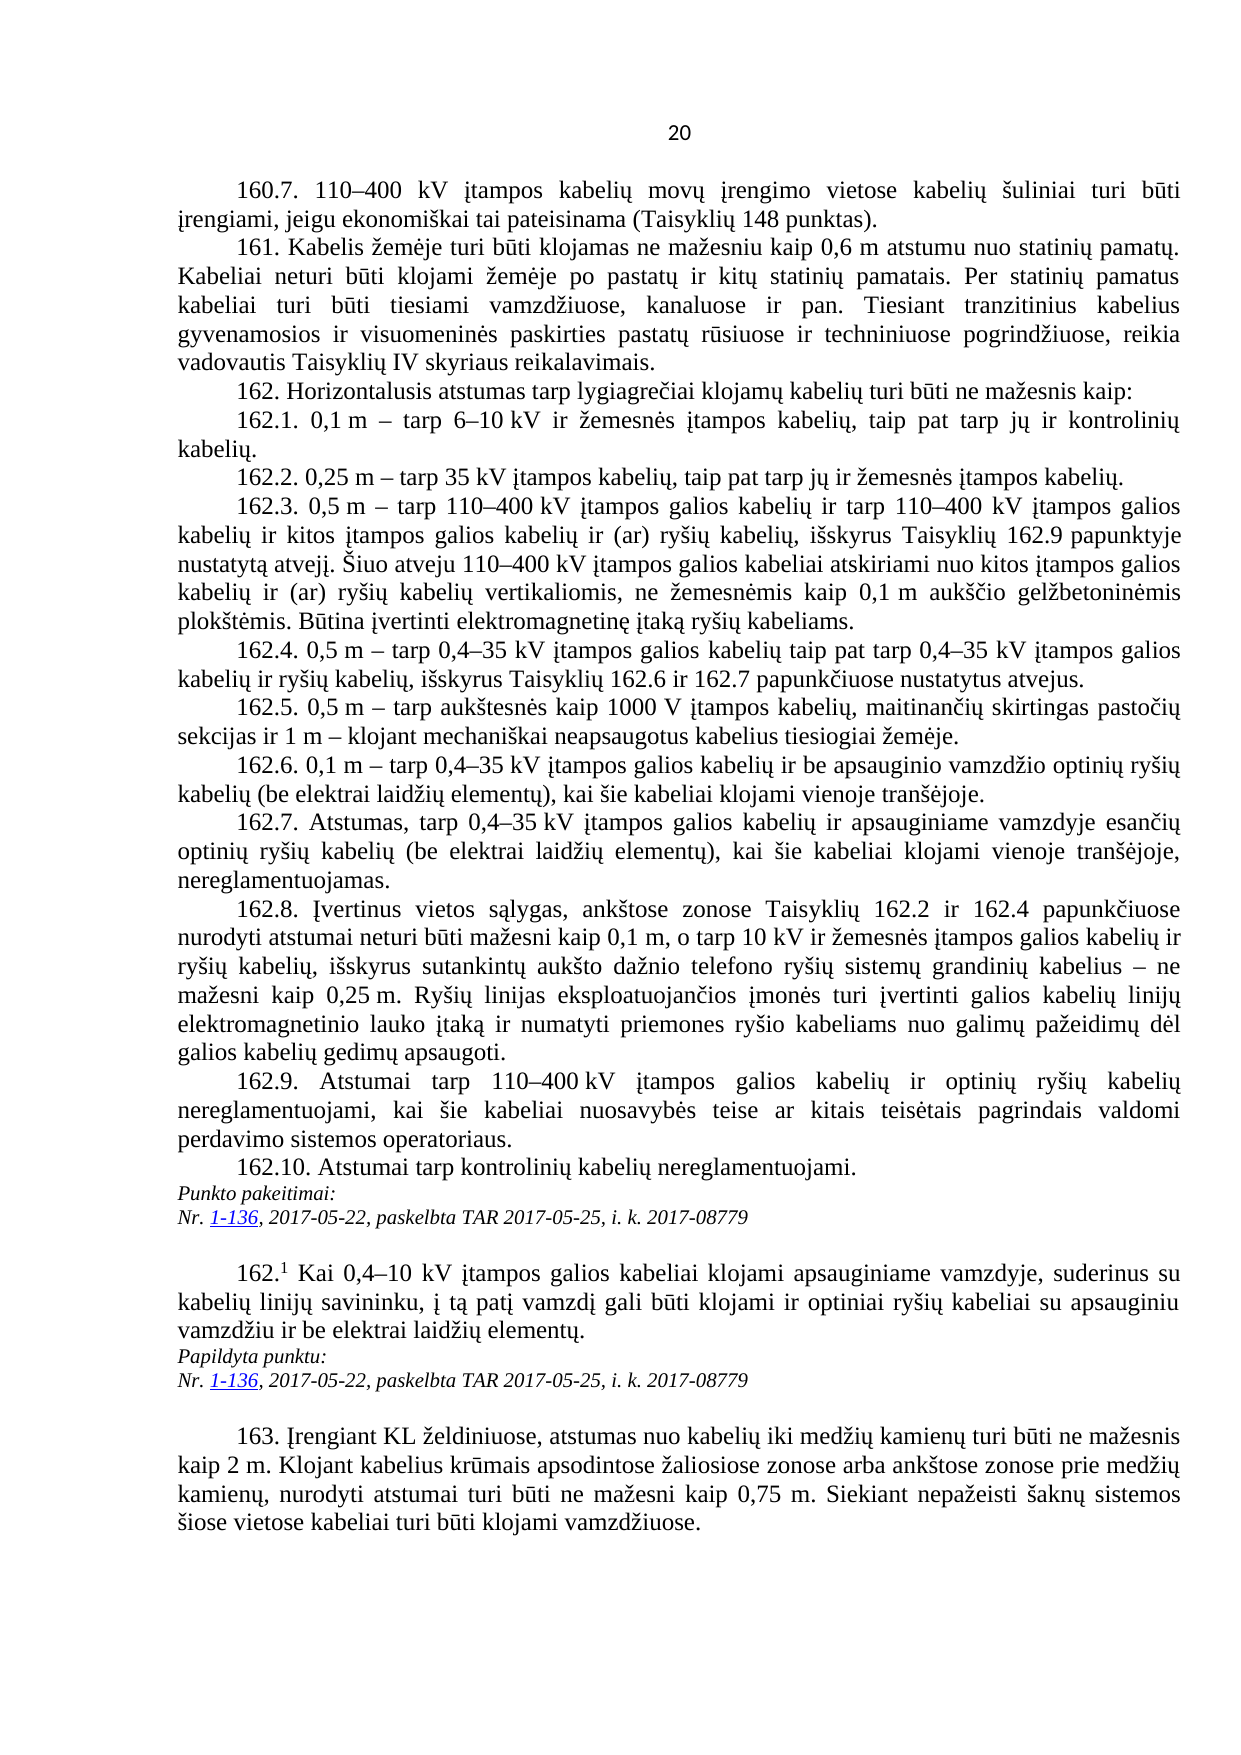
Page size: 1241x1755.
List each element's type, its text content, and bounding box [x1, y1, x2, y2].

text 161. Kabelis žemėje turi būti klojamas ne mažesniu kaip 0,6 m atstumu nuo statinių pamatų. Kabeliai neturi būti klojami žemėje po pastatų ir kitų statinių pamatais. Per statinių pamatus kabeliai turi būti tiesiami vamzdžiuose, kanaluose ir pan. Tiesiant tranzitinius kabelius gyvenamosios ir visuomeninės paskirties pastatų rūsiuose ir techniniuose pogrindžiuose, reikia vadovautis Taisyklių IV skyriaus reikalavimais. [177, 232, 1181, 376]
text 162.3. 0,5 m – tarp 110–400 kV įtampos galios kabelių ir tarp 110–400 kV įtampos galios kabelių ir kitos įtampos galios kabelių ir (ar) ryšių kabelių, išskyrus Taisyklių 162.9 papunktyje nustatytą atvejį. Šiuo atveju 110–400 kV įtampos galios kabeliai atskiriami nuo kitos įtampos galios kabelių ir (ar) ryšių kabelių vertikaliomis, ne žemesnėmis kaip 0,1 m aukščio gelžbetoninėmis plokštėmis. Būtina įvertinti elektromagnetinę įtaką ryšių kabeliams. [177, 491, 1181, 635]
text 162.4. 0,5 m – tarp 0,4–35 kV įtampos galios kabelių taip pat tarp 0,4–35 kV įtampos galios kabelių ir ryšių kabelių, išskyrus Taisyklių 162.6 ir 162.7 papunkčiuose nustatytus atvejus. [177, 635, 1181, 692]
text Nr. 1-136, 2017-05-22, paskelbta TAR 2017-05-25, i. k. 2017-08779 [177, 1368, 1181, 1392]
text 162.2. 0,25 m – tarp 35 kV įtampos kabelių, taip pat tarp jų ir žemesnės įtampos kabelių. [177, 462, 1181, 491]
text 162.1. 0,1 m – tarp 6–10 kV ir žemesnės įtampos kabelių, taip pat tarp jų ir kontrolinių kabelių. [177, 405, 1181, 462]
text 160.7. 110–400 kV įtampos kabelių movų įrengimo vietose kabelių šuliniai turi būti įrengiami, jeigu ekonomiškai tai pateisinama (Taisyklių 148 punktas). [177, 175, 1181, 232]
text 162.1 Kai 0,4–10 kV įtampos galios kabeliai klojami apsauginiame vamzdyje, suderinus su kabelių linijų savininku, į tą patį vamzdį gali būti klojami ir optiniai ryšių kabeliai su apsauginiu vamzdžiu ir be elektrai laidžių elementų. [177, 1258, 1181, 1344]
text 162.9. Atstumai tarp 110–400 kV įtampos galios kabelių ir optinių ryšių kabelių nereglamentuojami, kai šie kabeliai nuosavybės teise ar kitais teisėtais pagrindais valdomi perdavimo sistemos operatoriaus. [177, 1066, 1181, 1152]
text 162.8. Įvertinus vietos sąlygas, ankštose zonose Taisyklių 162.2 ir 162.4 papunkčiuose nurodyti atstumai neturi būti mažesni kaip 0,1 m, o tarp 10 kV ir žemesnės įtampos galios kabelių ir ryšių kabelių, išskyrus sutankintų aukšto dažnio telefono ryšių sistemų grandinių kabelius – ne mažesni kaip 0,25 m. Ryšių linijas eksploatuojančios įmonės turi įvertinti galios kabelių linijų elektromagnetinio lauko įtaką ir numatyti priemones ryšio kabeliams nuo galimų pažeidimų dėl galios kabelių gedimų apsaugoti. [177, 894, 1181, 1066]
text 162.7. Atstumas, tarp 0,4–35 kV įtampos galios kabelių ir apsauginiame vamzdyje esančių optinių ryšių kabelių (be elektrai laidžių elementų), kai šie kabeliai klojami vienoje tranšėjoje, nereglamentuojamas. [177, 807, 1181, 894]
text Punkto pakeitimai: [177, 1181, 1181, 1205]
text 162.5. 0,5 m – tarp aukštesnės kaip 1000 V įtampos kabelių, maitinančių skirtingas pastočių sekcijas ir 1 m – klojant mechaniškai neapsaugotus kabelius tiesiogiai žemėje. [177, 692, 1181, 750]
text Nr. 1-136, 2017-05-22, paskelbta TAR 2017-05-25, i. k. 2017-08779 [177, 1205, 1181, 1229]
text Papildyta punktu: [177, 1344, 1181, 1368]
text 162.10. Atstumai tarp kontrolinių kabelių nereglamentuojami. [177, 1152, 1181, 1181]
text 162.6. 0,1 m – tarp 0,4–35 kV įtampos galios kabelių ir be apsauginio vamzdžio optinių ryšių kabelių (be elektrai laidžių elementų), kai šie kabeliai klojami vienoje tranšėjoje. [177, 750, 1181, 807]
text 162. Horizontalusis atstumas tarp lygiagrečiai klojamų kabelių turi būti ne mažesnis kaip: [177, 376, 1181, 405]
text 163. Įrengiant KL želdiniuose, atstumas nuo kabelių iki medžių kamienų turi būti ne mažesnis kaip 2 m. Klojant kabelius krūmais apsodintose žaliosiose zonose arba ankštose zonose prie medžių kamienų, nurodyti atstumai turi būti ne mažesni kaip 0,75 m. Siekiant nepažeisti šaknų sistemos šiose vietose kabeliai turi būti klojami vamzdžiuose. [177, 1421, 1181, 1536]
